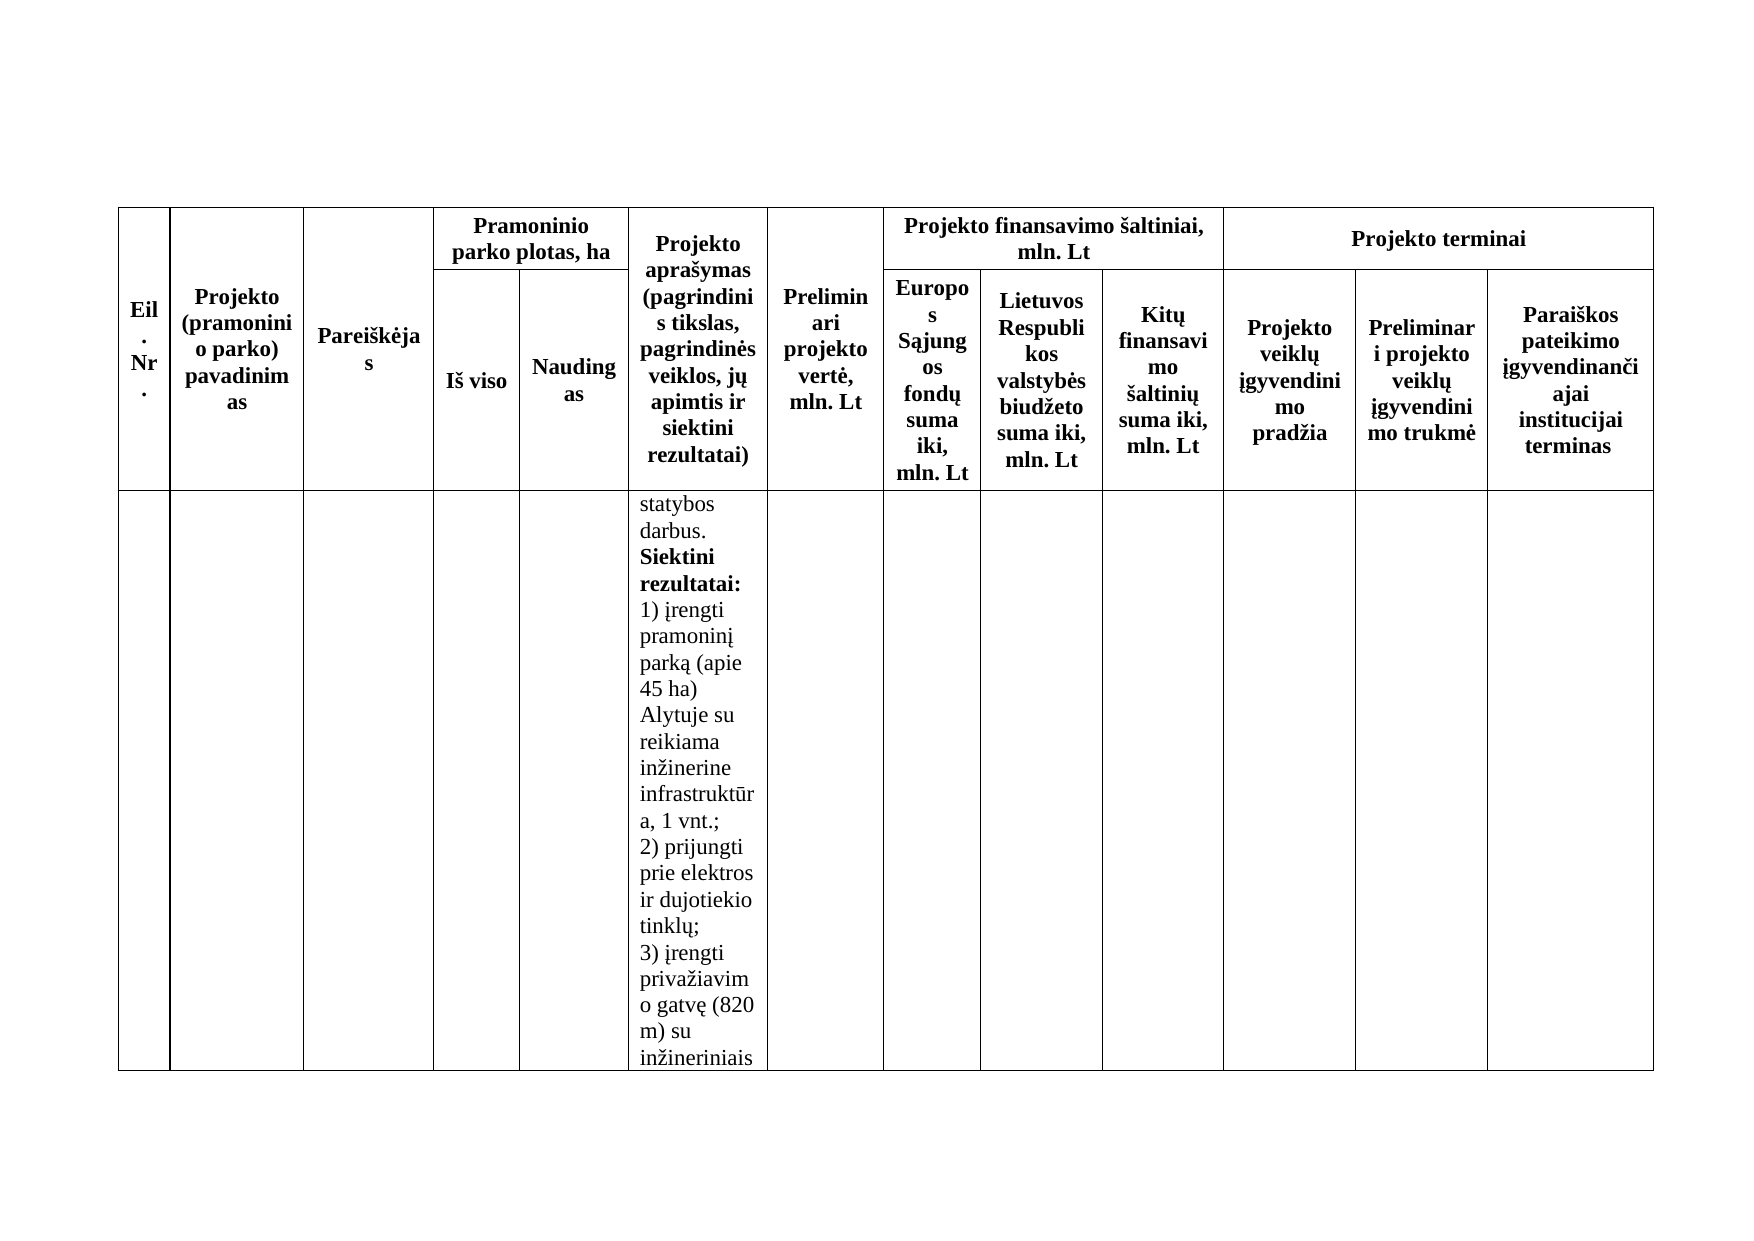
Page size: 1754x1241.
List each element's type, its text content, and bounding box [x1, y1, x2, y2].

table_cell [884, 491, 980, 1070]
table_cell [768, 491, 883, 1070]
table_cell Lietuvos Respublikos valstybės biudžeto suma iki, mln. Lt [981, 270, 1102, 489]
table_cell [171, 491, 303, 1070]
table_header Preliminari projekto vertė, mln. Lt [768, 208, 883, 489]
table_cell [119, 491, 169, 1070]
table_cell [1103, 491, 1223, 1070]
table_cell Paraiškos pateikimo įgyvendinančiajai institucijai terminas [1488, 270, 1653, 489]
table_cell statybos darbus. Siektini rezultatai: 1) įrengti pramoninį parką (apie 45 ha) Alytuje su reikiama inžinerine infrastruktūra, 1 vnt.; 2) prijungti prie elektros ir dujotiekio tinklų; 3) įrengti privažiavimo gatvę (820 m) su inžineriniais [629, 491, 767, 1070]
table_cell [434, 491, 519, 1070]
table_header Projekto (pramoninio parko) pavadinimas [171, 208, 303, 489]
table_cell [1224, 491, 1355, 1070]
table_cell [304, 491, 433, 1070]
table_cell Europos Sąjungos fondų suma iki, mln. Lt [884, 270, 980, 489]
table_cell [1356, 491, 1487, 1070]
table_cell Projekto veiklų įgyvendinimo pradžia [1224, 270, 1355, 489]
table_cell Iš viso [434, 270, 519, 489]
table_header Pramoninio parko plotas, ha [434, 208, 628, 269]
table_header Projekto aprašymas (pagrindinis tikslas, pagrindinės veiklos, jų apimtis ir siektini rezultatai) [629, 208, 767, 489]
table_cell Kitų finansavimo šaltinių suma iki, mln. Lt [1103, 270, 1223, 489]
table_cell [1488, 491, 1653, 1070]
table_cell [981, 491, 1102, 1070]
table_cell [520, 491, 628, 1070]
table_header Pareiškėjas [304, 208, 433, 489]
table_header Projekto finansavimo šaltiniai, mln. Lt [884, 208, 1223, 269]
table_header Eil. Nr. [119, 208, 169, 489]
table_cell Naudingas [520, 270, 628, 489]
table_header Projekto terminai [1224, 208, 1653, 269]
table_cell Preliminari projekto veiklų įgyvendinimo trukmė [1356, 270, 1487, 489]
